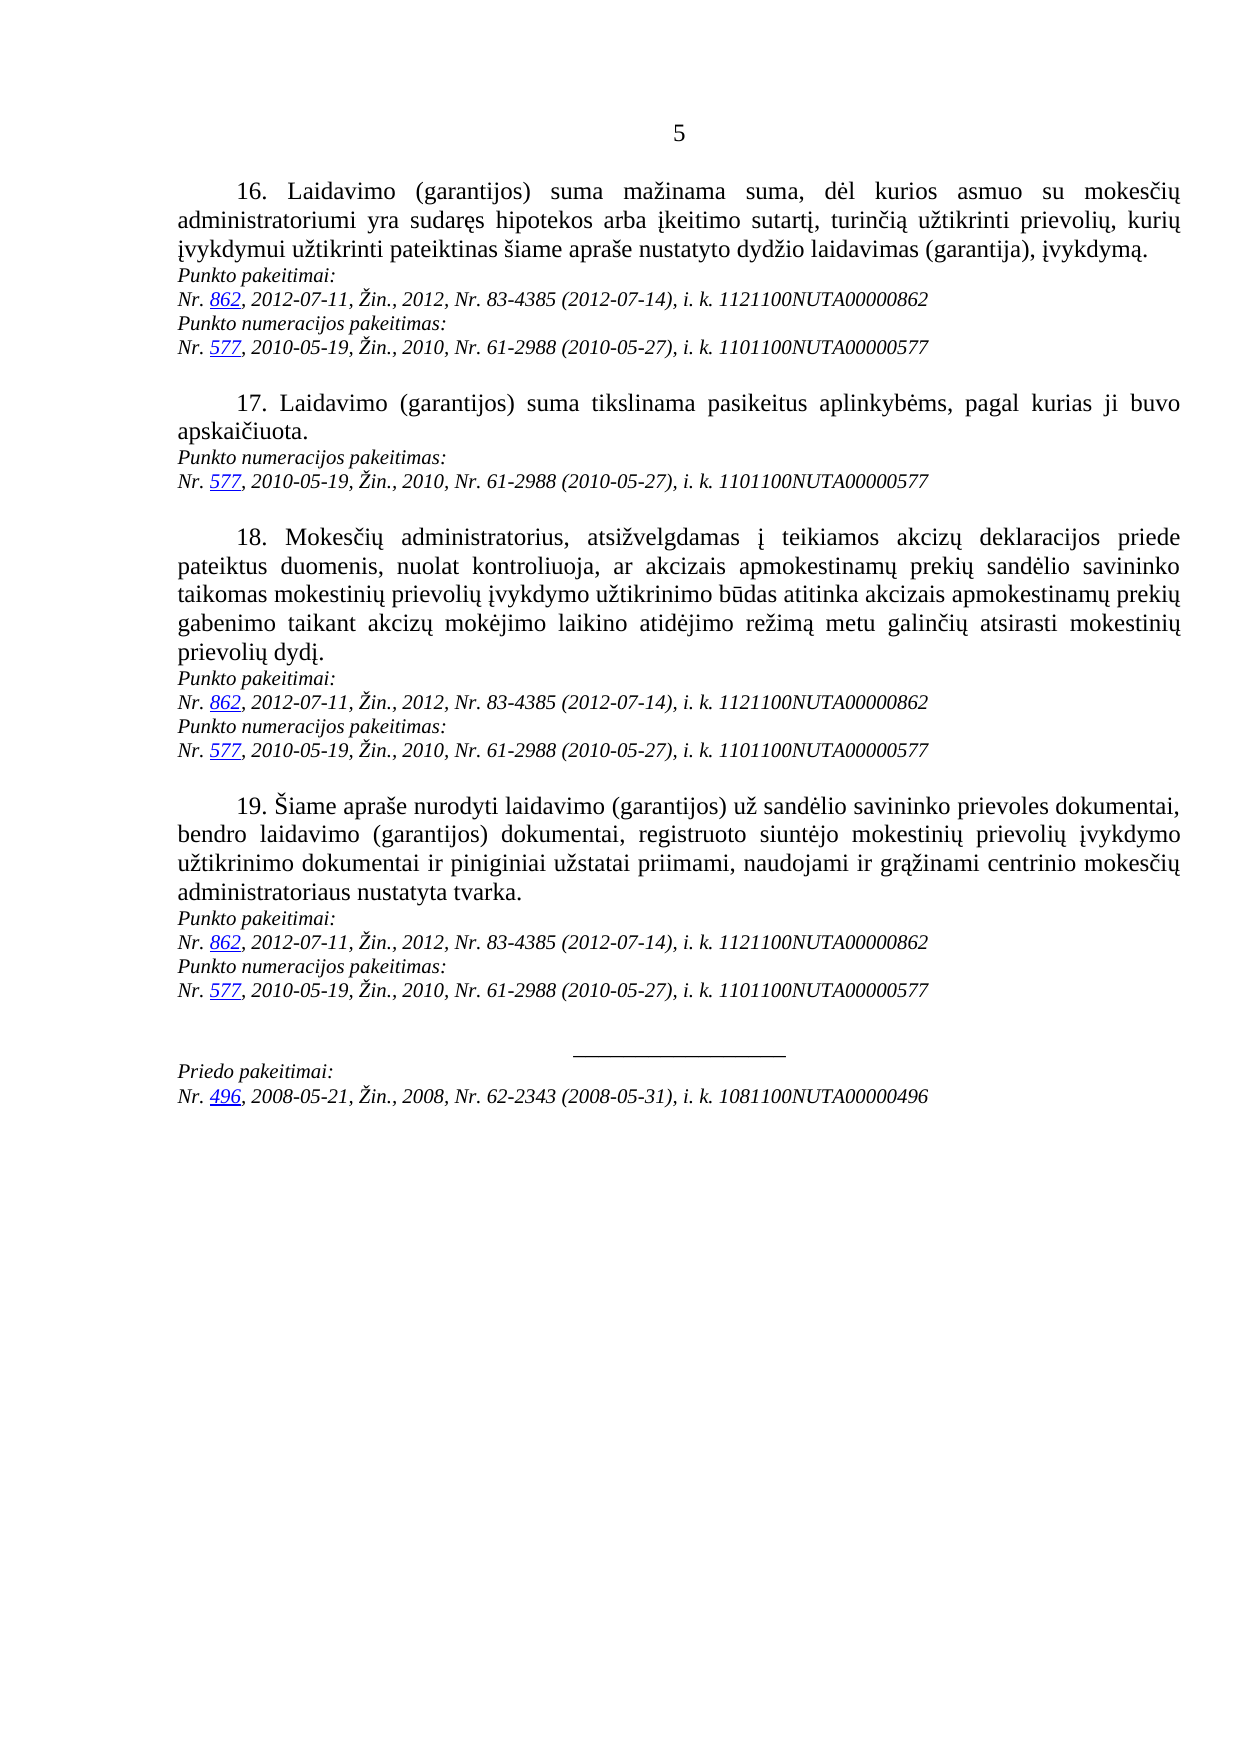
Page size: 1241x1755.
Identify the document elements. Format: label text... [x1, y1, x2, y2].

text Punkto numeracijos pakeitimas: [177, 714, 1181, 738]
text Priedo pakeitimai: [177, 1059, 1181, 1083]
text Nr. 577, 2010-05-19, Žin., 2010, Nr. 61-2988 (2010-05-27), i. k. 1101100NUTA00000577 [177, 978, 1181, 1002]
text 19. Šiame apraše nurodyti laidavimo (garantijos) už sandėlio savininko prievoles dokumentai, bendro laidavimo (garantijos) dokumentai, registruoto siuntėjo mokestinių prievolių įvykdymo užtikrinimo dokumentai ir piniginiai užstatai priimami, naudojami ir grąžinami centrinio mokesčių administratoriaus nustatyta tvarka. [177, 791, 1181, 906]
text 17. Laidavimo (garantijos) suma tikslinama pasikeitus aplinkybėms, pagal kurias ji buvo apskaičiuota. [177, 388, 1181, 445]
text Nr. 577, 2010-05-19, Žin., 2010, Nr. 61-2988 (2010-05-27), i. k. 1101100NUTA00000577 [177, 738, 1181, 762]
text Nr. 862, 2012-07-11, Žin., 2012, Nr. 83-4385 (2012-07-14), i. k. 1121100NUTA00000862 [177, 930, 1181, 954]
text Nr. 862, 2012-07-11, Žin., 2012, Nr. 83-4385 (2012-07-14), i. k. 1121100NUTA00000862 [177, 287, 1181, 311]
text Punkto pakeitimai: [177, 263, 1181, 287]
text Nr. 577, 2010-05-19, Žin., 2010, Nr. 61-2988 (2010-05-27), i. k. 1101100NUTA00000577 [177, 469, 1181, 493]
text 18. Mokesčių administratorius, atsižvelgdamas į teikiamos akcizų deklaracijos priede pateiktus duomenis, nuolat kontroliuoja, ar akcizais apmokestinamų prekių sandėlio savininko taikomas mokestinių prievolių įvykdymo užtikrinimo būdas atitinka akcizais apmokestinamų prekių gabenimo taikant akcizų mokėjimo laikino atidėjimo režimą metu galinčių atsirasti mokestinių prievolių dydį. [177, 522, 1181, 666]
text Punkto numeracijos pakeitimas: [177, 311, 1181, 335]
text Punkto pakeitimai: [177, 906, 1181, 930]
text 16. Laidavimo (garantijos) suma mažinama suma, dėl kurios asmuo su mokesčių administratoriumi yra sudaręs hipotekos arba įkeitimo sutartį, turinčią užtikrinti prievolių, kurių įvykdymui užtikrinti pateiktinas šiame apraše nustatyto dydžio laidavimas (garantija), įvykdymą. [177, 176, 1181, 263]
text Nr. 577, 2010-05-19, Žin., 2010, Nr. 61-2988 (2010-05-27), i. k. 1101100NUTA00000577 [177, 335, 1181, 359]
text Punkto numeracijos pakeitimas: [177, 445, 1181, 469]
text Punkto numeracijos pakeitimas: [177, 954, 1181, 978]
text Nr. 862, 2012-07-11, Žin., 2012, Nr. 83-4385 (2012-07-14), i. k. 1121100NUTA00000862 [177, 690, 1181, 714]
text Punkto pakeitimai: [177, 666, 1181, 690]
text Nr. 496, 2008-05-21, Žin., 2008, Nr. 62-2343 (2008-05-31), i. k. 1081100NUTA00000496 [177, 1083, 1181, 1108]
text _________________ [177, 1031, 1181, 1059]
